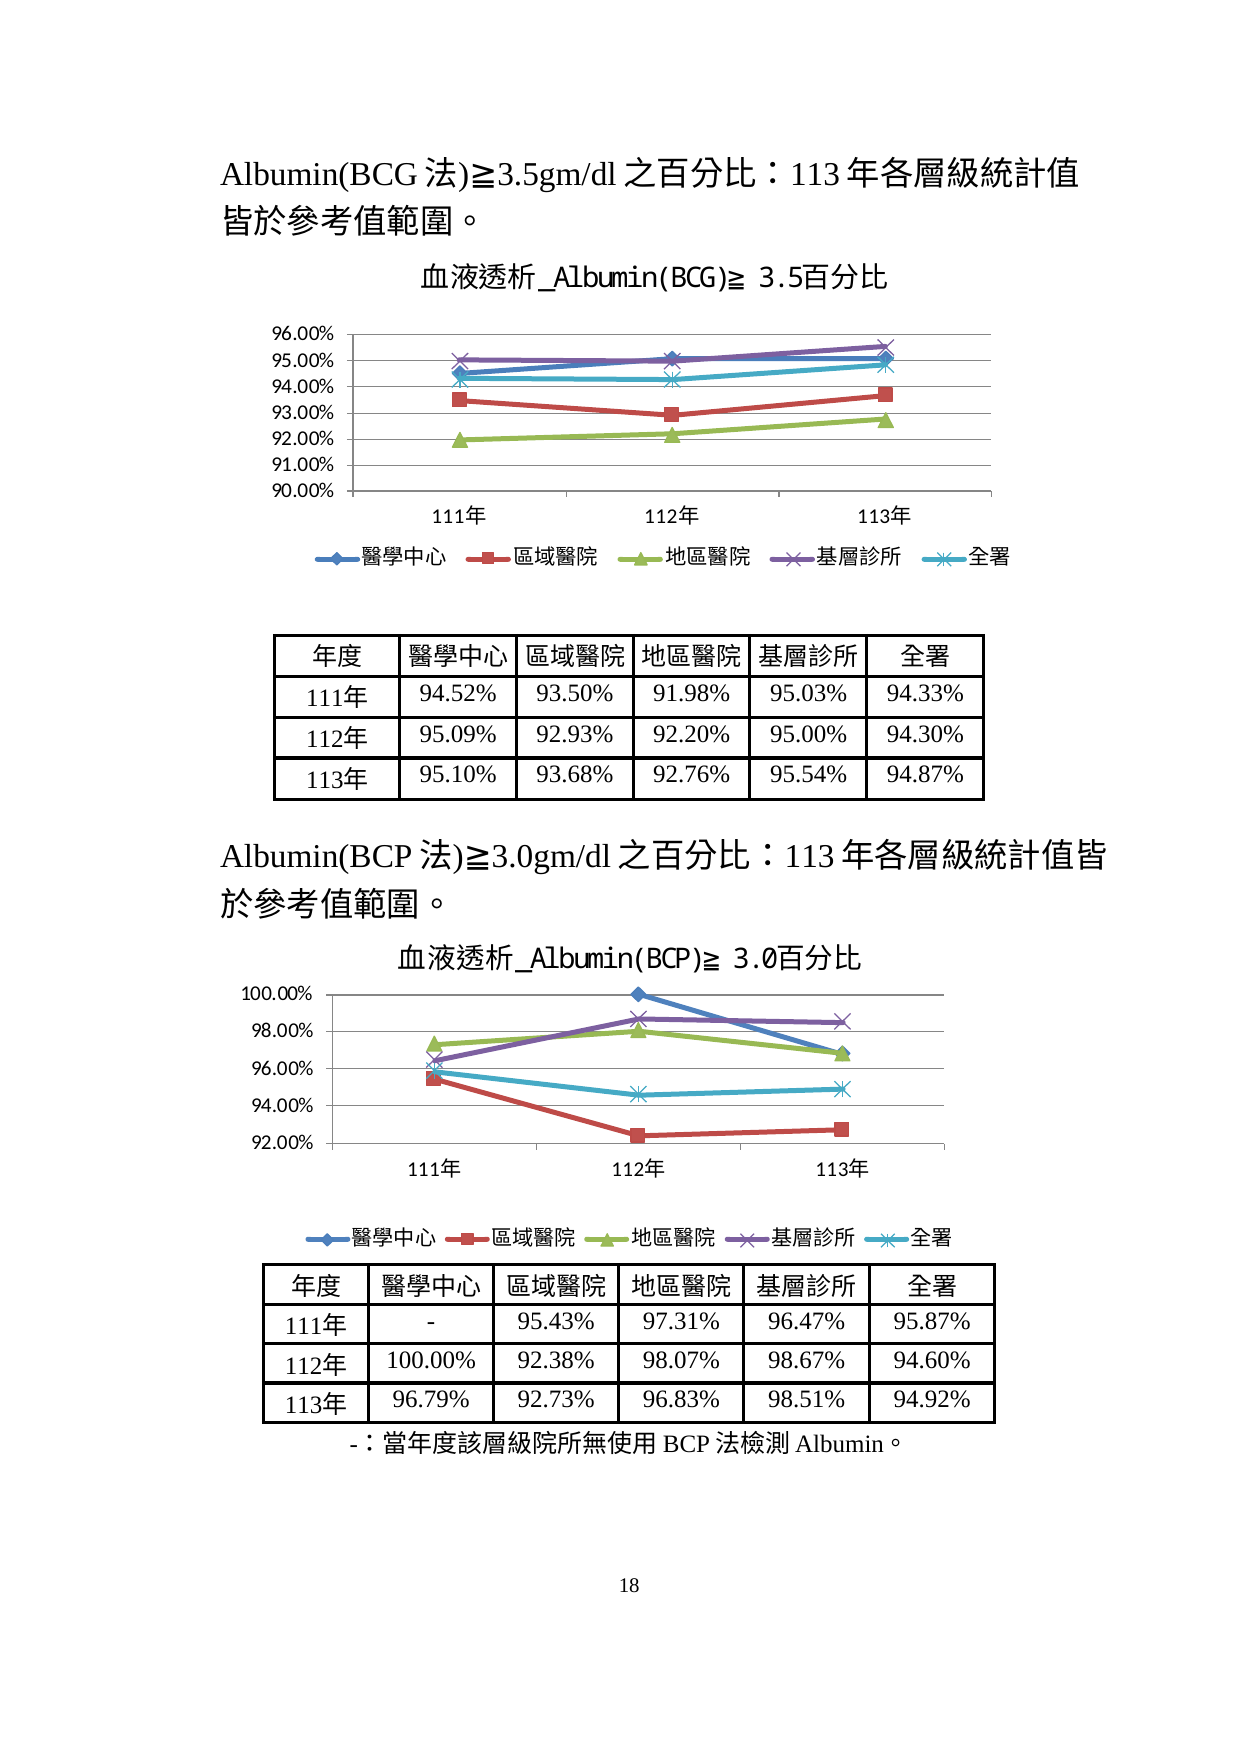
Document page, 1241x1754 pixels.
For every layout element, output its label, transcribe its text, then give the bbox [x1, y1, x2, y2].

text -：當年度該層級院所無使用BCP法檢測Albumin。 [136, 1424, 1122, 1460]
table_cell 96.79% [370, 1385, 492, 1421]
table_cell 111年 [265, 1306, 367, 1342]
table_cell 98.51% [745, 1385, 868, 1421]
table_cell - [370, 1306, 492, 1342]
table_header 全署 [868, 637, 982, 674]
table_header 全署 [871, 1266, 993, 1303]
table_cell 93.68% [518, 760, 632, 797]
table_header 地區醫院 [620, 1266, 742, 1303]
table_cell 95.54% [751, 760, 865, 797]
table_cell 94.60% [871, 1345, 993, 1381]
table_cell 94.30% [868, 719, 982, 756]
text Albumin(BCG法)≧3.5gm/dl之百分比：113年各層級統計值皆於參考值範圍。 [220, 147, 1111, 243]
table_cell 96.83% [620, 1385, 742, 1421]
table_cell 95.03% [751, 678, 865, 716]
table_header 年度 [276, 637, 398, 674]
table_cell 111年 [276, 678, 398, 716]
table_cell 94.52% [401, 678, 515, 716]
table_cell 95.87% [871, 1306, 993, 1342]
table_cell 97.31% [620, 1306, 742, 1342]
table_header 醫學中心 [401, 637, 515, 674]
table_cell 112年 [265, 1345, 367, 1381]
table_header 年度 [265, 1266, 367, 1303]
table_cell 91.98% [635, 678, 748, 716]
table_header 基層診所 [751, 637, 865, 674]
table_header 地區醫院 [635, 637, 748, 674]
text Albumin(BCP法)≧3.0gm/dl之百分比：113年各層級統計值皆於參考值範圍。 [220, 829, 1111, 926]
table_header 區域醫院 [518, 637, 632, 674]
table_cell 92.93% [518, 719, 632, 756]
table_cell 92.38% [495, 1345, 617, 1381]
table_header 基層診所 [745, 1266, 868, 1303]
table_cell 92.76% [635, 760, 748, 797]
table_header 醫學中心 [370, 1266, 492, 1303]
table_header 區域醫院 [495, 1266, 617, 1303]
table_cell 98.67% [745, 1345, 868, 1381]
table_cell 94.87% [868, 760, 982, 797]
table_cell 113年 [276, 760, 398, 797]
table_cell 95.00% [751, 719, 865, 756]
table_cell 92.20% [635, 719, 748, 756]
table_cell 95.10% [401, 760, 515, 797]
table_cell 95.43% [495, 1306, 617, 1342]
table_cell 96.47% [745, 1306, 868, 1342]
table_cell 94.92% [871, 1385, 993, 1421]
table_cell 98.07% [620, 1345, 742, 1381]
table_cell 95.09% [401, 719, 515, 756]
table_cell 112年 [276, 719, 398, 756]
table_cell 92.73% [495, 1385, 617, 1421]
table_cell 100.00% [370, 1345, 492, 1381]
table_cell 93.50% [518, 678, 632, 716]
table_cell 94.33% [868, 678, 982, 716]
table_cell 113年 [265, 1385, 367, 1421]
